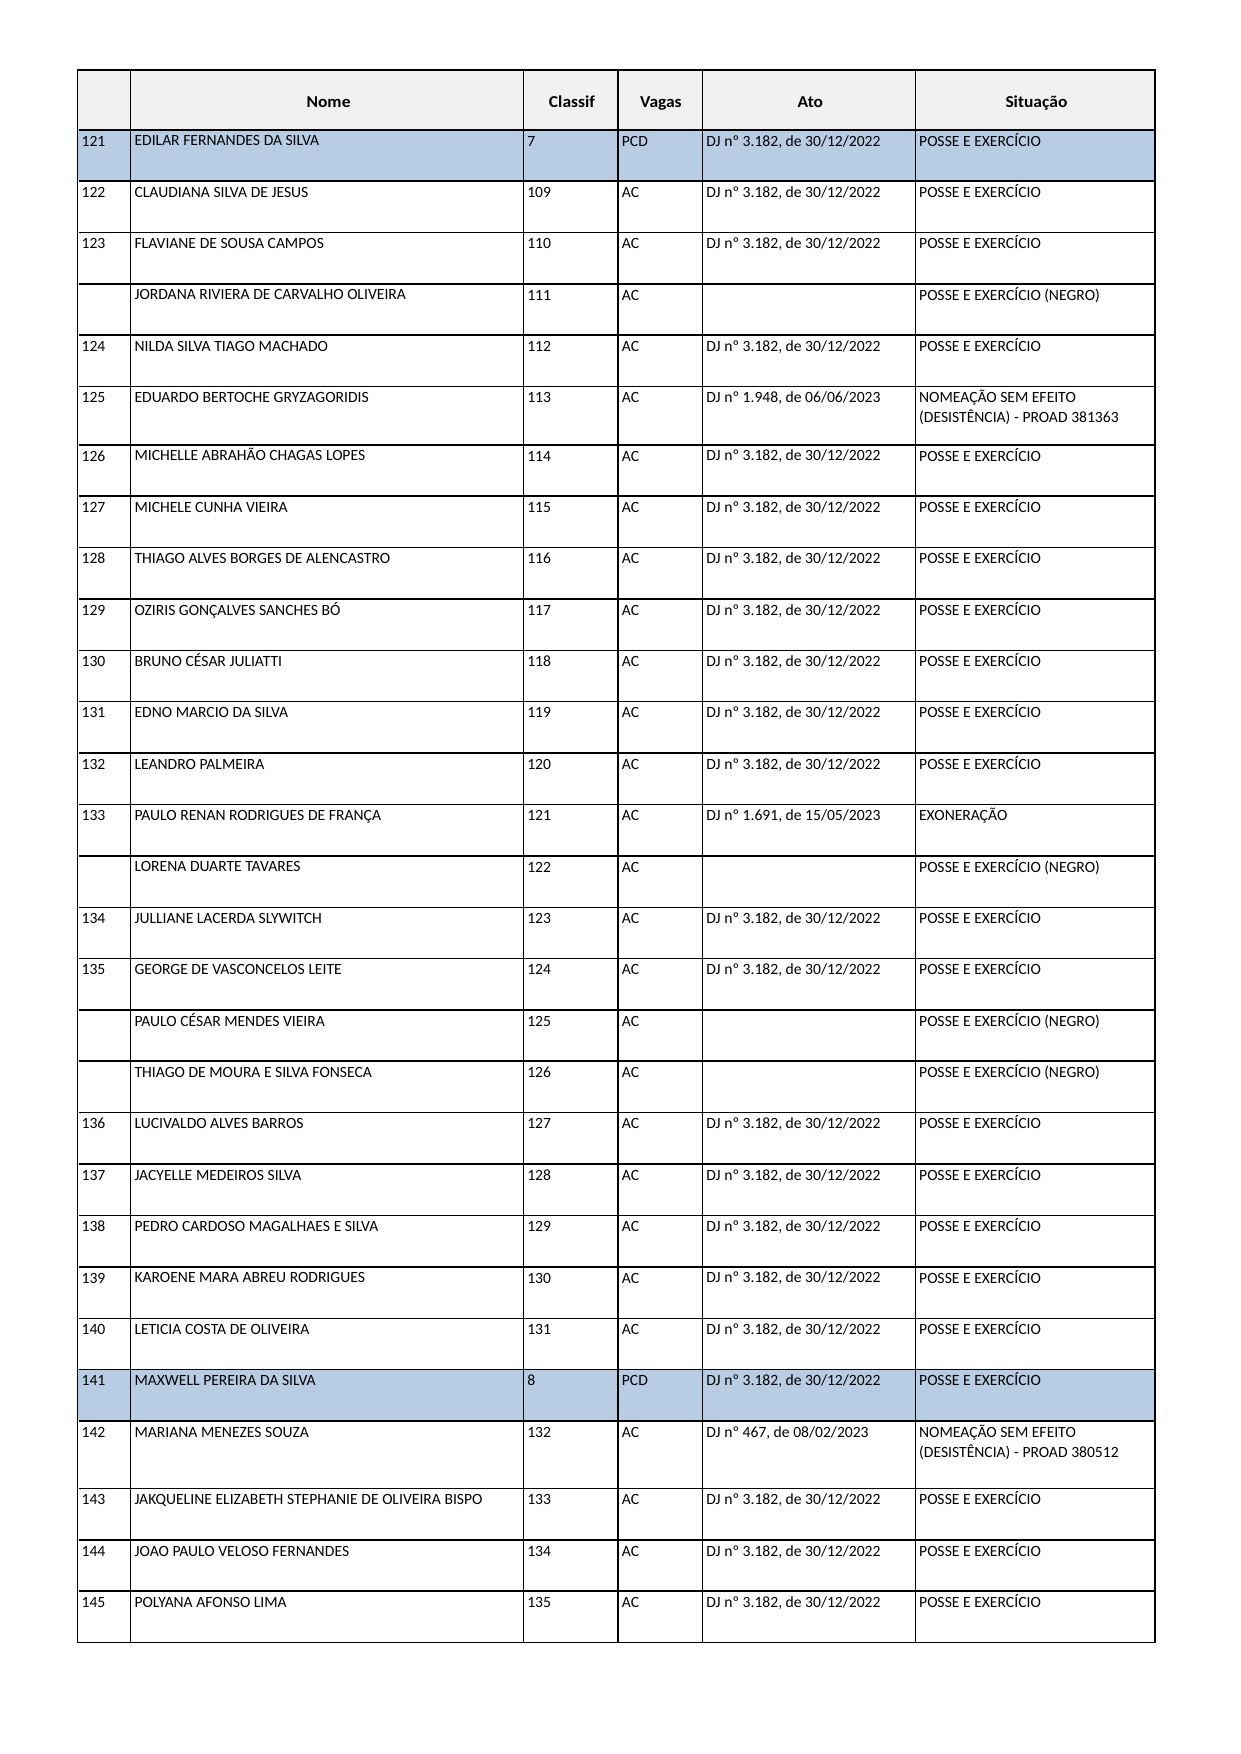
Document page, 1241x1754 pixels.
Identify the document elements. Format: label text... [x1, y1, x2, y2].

table_cell DJ nº 3.182, de 30/12/2022 [703, 754, 915, 803]
table_cell POSSE E EXERCÍCIO [916, 600, 1154, 649]
table_cell DJ nº 3.182, de 30/12/2022 [703, 1113, 915, 1163]
table_cell KAROENE MARA ABREU RODRIGUES [131, 1268, 523, 1317]
table_cell AC [619, 233, 702, 283]
table_cell AC [619, 857, 702, 906]
table_cell DJ nº 3.182, de 30/12/2022 [703, 1541, 915, 1590]
table_cell 130 [524, 1268, 617, 1317]
table_cell DJ nº 3.182, de 30/12/2022 [703, 233, 915, 283]
table_cell DJ nº 3.182, de 30/12/2022 [703, 1319, 915, 1369]
table_cell JOAO PAULO VELOSO FERNANDES [131, 1541, 523, 1590]
table_cell DJ nº 3.182, de 30/12/2022 [703, 446, 915, 495]
table_cell POSSE E EXERCÍCIO [916, 446, 1154, 495]
table_cell FLAVIANE DE SOUSA CAMPOS [131, 233, 523, 283]
table_cell AC [619, 1592, 702, 1642]
table_cell AC [619, 182, 702, 232]
table_cell AC [619, 548, 702, 598]
table_cell [703, 1062, 915, 1112]
table_cell POSSE E EXERCÍCIO [916, 497, 1154, 547]
table_cell 115 [524, 497, 617, 547]
table_cell AC [619, 1268, 702, 1317]
table_cell EDUARDO BERTOCHE GRYZAGORIDIS [131, 387, 523, 444]
table_cell AC [619, 387, 702, 444]
table_cell 143 [78, 1489, 130, 1539]
table_cell LORENA DUARTE TAVARES [131, 857, 523, 906]
table_cell 131 [524, 1319, 617, 1369]
table_cell POSSE E EXERCÍCIO [916, 908, 1154, 958]
table_cell POSSE E EXERCÍCIO [916, 959, 1154, 1009]
table_cell AC [619, 1011, 702, 1060]
table_cell DJ nº 467, de 08/02/2023 [703, 1422, 915, 1488]
table_cell 126 [78, 445, 130, 495]
table_cell POSSE E EXERCÍCIO [916, 233, 1154, 283]
table_cell PCD [619, 1370, 702, 1420]
table_cell DJ nº 3.182, de 30/12/2022 [703, 1268, 915, 1317]
table_cell POSSE E EXERCÍCIO [916, 754, 1154, 803]
table_cell 136 [78, 1113, 130, 1163]
table_cell DJ nº 3.182, de 30/12/2022 [703, 182, 915, 232]
table_cell DJ nº 3.182, de 30/12/2022 [703, 959, 915, 1009]
table_cell 123 [524, 908, 617, 958]
table_cell POSSE E EXERCÍCIO (NEGRO) [916, 857, 1154, 906]
table_cell AC [619, 1113, 702, 1163]
table_cell THIAGO DE MOURA E SILVA FONSECA [131, 1062, 523, 1112]
table_cell AC [619, 285, 702, 334]
table_cell 120 [524, 754, 617, 803]
table_cell MICHELE CUNHA VIEIRA [131, 497, 523, 547]
table_cell DJ nº 3.182, de 30/12/2022 [703, 548, 915, 598]
table_cell [78, 856, 130, 906]
table_cell 111 [524, 285, 617, 334]
table_cell POSSE E EXERCÍCIO (NEGRO) [916, 285, 1154, 334]
table_cell [78, 1061, 130, 1112]
table_cell DJ nº 3.182, de 30/12/2022 [703, 1216, 915, 1266]
table_cell 132 [78, 753, 130, 803]
table_cell 114 [524, 446, 617, 495]
table_cell EXONERAÇÃO [916, 805, 1154, 855]
table_cell AC [619, 1489, 702, 1539]
table_cell 145 [78, 1591, 130, 1642]
table_cell AC [619, 600, 702, 649]
table_cell 122 [524, 857, 617, 906]
table_cell POSSE E EXERCÍCIO [916, 651, 1154, 701]
table_cell 116 [524, 548, 617, 598]
table_cell 8 [524, 1370, 617, 1420]
table_cell 121 [78, 130, 130, 180]
table_cell 122 [78, 181, 130, 232]
table_cell OZIRIS GONÇALVES SANCHES BÓ [131, 600, 523, 649]
table_cell [703, 1011, 915, 1060]
table_cell DJ nº 3.182, de 30/12/2022 [703, 1592, 915, 1642]
table_cell NILDA SILVA TIAGO MACHADO [131, 336, 523, 386]
table_cell 126 [524, 1062, 617, 1112]
table_cell 121 [524, 805, 617, 855]
table_cell 138 [78, 1216, 130, 1266]
table_cell LETICIA COSTA DE OLIVEIRA [131, 1319, 523, 1369]
table_cell 137 [78, 1164, 130, 1214]
table_cell 134 [524, 1541, 617, 1590]
table_cell 123 [78, 233, 130, 283]
table_cell DJ nº 3.182, de 30/12/2022 [703, 1489, 915, 1539]
table_cell 7 [524, 131, 617, 180]
table_cell 118 [524, 651, 617, 701]
table_cell 135 [78, 959, 130, 1009]
table_cell AC [619, 959, 702, 1009]
table_cell AC [619, 446, 702, 495]
table_cell AC [619, 754, 702, 803]
table_cell JAKQUELINE ELIZABETH STEPHANIE DE OLIVEIRA BISPO [131, 1489, 523, 1539]
table_cell GEORGE DE VASCONCELOS LEITE [131, 959, 523, 1009]
table_cell 133 [524, 1489, 617, 1539]
table_cell PAULO CÉSAR MENDES VIEIRA [131, 1011, 523, 1060]
table_cell MAXWELL PEREIRA DA SILVA [131, 1370, 523, 1420]
table_cell 133 [78, 805, 130, 855]
table_cell DJ nº 1.691, de 15/05/2023 [703, 805, 915, 855]
table_cell DJ nº 3.182, de 30/12/2022 [703, 336, 915, 386]
table_cell 112 [524, 336, 617, 386]
table_cell POSSE E EXERCÍCIO [916, 1370, 1154, 1420]
table_cell LUCIVALDO ALVES BARROS [131, 1113, 523, 1163]
table_cell 125 [524, 1011, 617, 1060]
table_cell CLAUDIANA SILVA DE JESUS [131, 182, 523, 232]
table_cell 141 [78, 1370, 130, 1420]
table_cell POSSE E EXERCÍCIO [916, 1319, 1154, 1369]
table_cell 113 [524, 387, 617, 444]
table_cell POSSE E EXERCÍCIO [916, 1489, 1154, 1539]
table_cell 140 [78, 1319, 130, 1369]
table_cell 119 [524, 702, 617, 752]
table_cell POSSE E EXERCÍCIO [916, 336, 1154, 386]
table_cell 135 [524, 1592, 617, 1642]
table_cell AC [619, 336, 702, 386]
table_cell MICHELLE ABRAHÃO CHAGAS LOPES [131, 446, 523, 495]
table_cell NOMEAÇÃO SEM EFEITO (DESISTÊNCIA) - PROAD 380512 [916, 1422, 1154, 1488]
table_cell EDNO MARCIO DA SILVA [131, 702, 523, 752]
table_cell 109 [524, 182, 617, 232]
table_cell 129 [78, 599, 130, 649]
table_cell JULLIANE LACERDA SLYWITCH [131, 908, 523, 958]
table_header Situação [916, 71, 1154, 129]
table_cell PEDRO CARDOSO MAGALHAES E SILVA [131, 1216, 523, 1266]
table_cell EDILAR FERNANDES DA SILVA [131, 131, 523, 180]
table_cell POSSE E EXERCÍCIO [916, 182, 1154, 232]
table_cell DJ nº 3.182, de 30/12/2022 [703, 131, 915, 180]
table_cell 128 [524, 1165, 617, 1214]
table_cell POLYANA AFONSO LIMA [131, 1592, 523, 1642]
table_cell 127 [524, 1113, 617, 1163]
table_cell 134 [78, 908, 130, 958]
table_cell DJ nº 3.182, de 30/12/2022 [703, 702, 915, 752]
table_cell 110 [524, 233, 617, 283]
table_cell 124 [524, 959, 617, 1009]
table_cell PCD [619, 131, 702, 180]
table_header Nome [131, 71, 523, 129]
table_cell LEANDRO PALMEIRA [131, 754, 523, 803]
table_cell POSSE E EXERCÍCIO [916, 1592, 1154, 1642]
table_cell AC [619, 1422, 702, 1488]
table_cell 131 [78, 702, 130, 752]
table_cell JORDANA RIVIERA DE CARVALHO OLIVEIRA [131, 285, 523, 334]
table_cell 129 [524, 1216, 617, 1266]
table_cell DJ nº 3.182, de 30/12/2022 [703, 908, 915, 958]
table_cell 142 [78, 1421, 130, 1488]
table_cell POSSE E EXERCÍCIO [916, 1165, 1154, 1214]
table_header [78, 71, 130, 129]
table_cell [703, 857, 915, 906]
table_cell AC [619, 1319, 702, 1369]
table_cell 128 [78, 548, 130, 598]
table_cell AC [619, 497, 702, 547]
table_cell AC [619, 805, 702, 855]
table_cell AC [619, 1165, 702, 1214]
table_cell POSSE E EXERCÍCIO [916, 131, 1154, 180]
table_cell DJ nº 3.182, de 30/12/2022 [703, 497, 915, 547]
table_cell DJ nº 3.182, de 30/12/2022 [703, 1370, 915, 1420]
table_cell 132 [524, 1422, 617, 1488]
table_cell AC [619, 1541, 702, 1590]
table_cell POSSE E EXERCÍCIO [916, 1113, 1154, 1163]
table_cell POSSE E EXERCÍCIO [916, 548, 1154, 598]
table_cell POSSE E EXERCÍCIO [916, 1216, 1154, 1266]
table_cell NOMEAÇÃO SEM EFEITO (DESISTÊNCIA) - PROAD 381363 [916, 387, 1154, 444]
table_cell AC [619, 1062, 702, 1112]
table_cell AC [619, 908, 702, 958]
table_cell AC [619, 1216, 702, 1266]
table_cell 117 [524, 600, 617, 649]
table_cell POSSE E EXERCÍCIO [916, 1268, 1154, 1317]
table_cell [78, 1010, 130, 1060]
table_cell BRUNO CÉSAR JULIATTI [131, 651, 523, 701]
table_header Vagas [619, 71, 702, 129]
table_cell 139 [78, 1267, 130, 1317]
table_cell MARIANA MENEZES SOUZA [131, 1422, 523, 1488]
table_cell JACYELLE MEDEIROS SILVA [131, 1165, 523, 1214]
table_cell DJ nº 3.182, de 30/12/2022 [703, 651, 915, 701]
table_cell 125 [78, 387, 130, 444]
table_cell POSSE E EXERCÍCIO [916, 1541, 1154, 1590]
table_cell POSSE E EXERCÍCIO (NEGRO) [916, 1011, 1154, 1060]
table_cell DJ nº 3.182, de 30/12/2022 [703, 1165, 915, 1214]
table_cell 124 [78, 335, 130, 386]
table_cell DJ nº 1.948, de 06/06/2023 [703, 387, 915, 444]
table_cell [703, 285, 915, 334]
table_header Ato [703, 71, 915, 129]
table_cell POSSE E EXERCÍCIO [916, 702, 1154, 752]
table_cell 127 [78, 496, 130, 547]
table_cell PAULO RENAN RODRIGUES DE FRANÇA [131, 805, 523, 855]
table_cell 130 [78, 651, 130, 701]
table_cell THIAGO ALVES BORGES DE ALENCASTRO [131, 548, 523, 598]
table_cell 144 [78, 1540, 130, 1590]
table_cell [78, 284, 130, 334]
table_cell AC [619, 702, 702, 752]
table_cell DJ nº 3.182, de 30/12/2022 [703, 600, 915, 649]
table_cell POSSE E EXERCÍCIO (NEGRO) [916, 1062, 1154, 1112]
table_cell AC [619, 651, 702, 701]
table_header Classif [524, 71, 617, 129]
